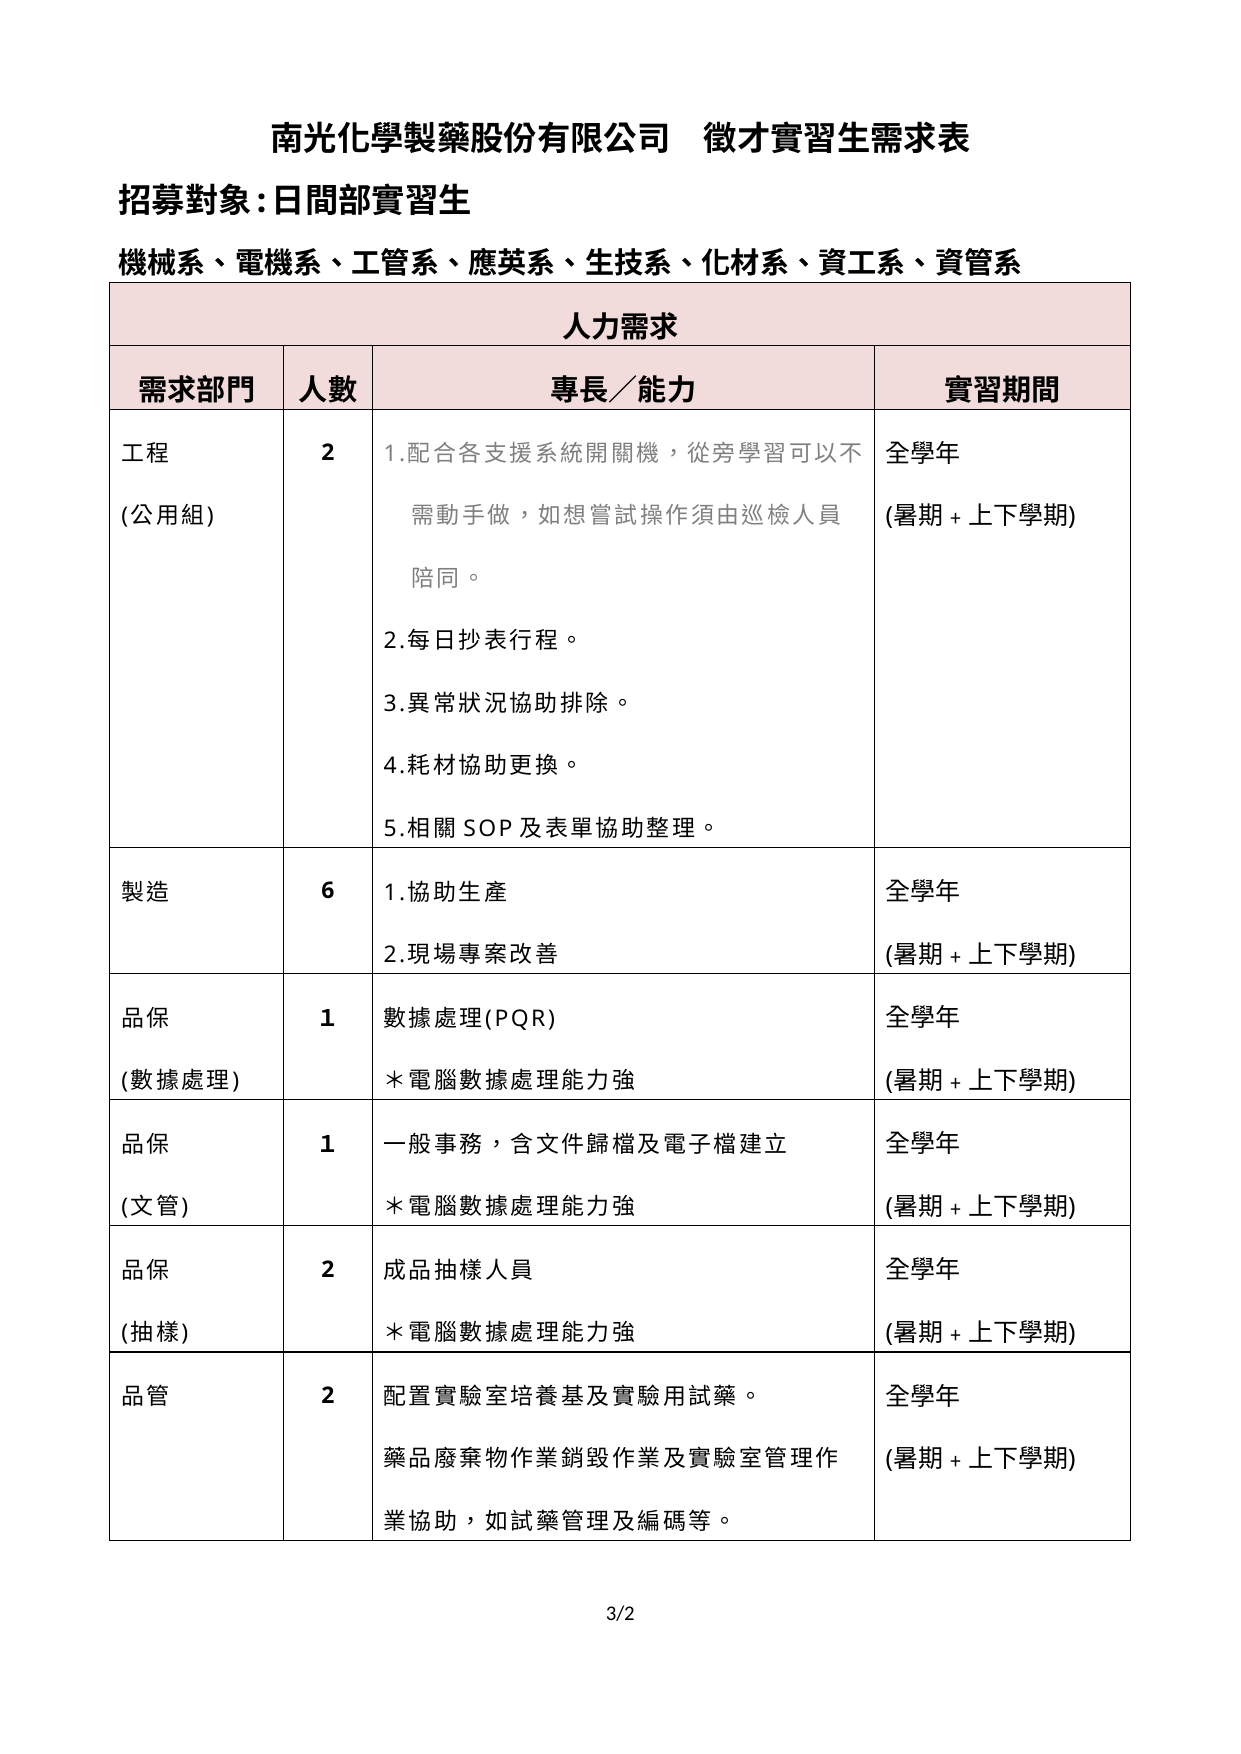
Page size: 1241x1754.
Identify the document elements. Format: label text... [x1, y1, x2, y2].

table_header 人力需求 [110, 283, 1130, 345]
table_cell 全學年 (暑期﹢上下學期) [875, 1226, 1130, 1351]
table_cell 全學年 (暑期﹢上下學期) [875, 974, 1130, 1099]
table_cell 6 [284, 848, 372, 973]
text 機械系、電機系、工管系、應英系、生技系、化材系、資工系、資管系 [118, 219, 1122, 282]
table_cell 需求部門 [110, 346, 283, 409]
table_cell 1.協助生產 2.現場專案改善 [373, 848, 874, 973]
table_cell 人數 [284, 346, 372, 409]
table_cell 成品抽樣人員 ＊電腦數據處理能力強 [373, 1226, 874, 1351]
table_cell １ [284, 1100, 372, 1225]
table_cell 2 [284, 1226, 372, 1351]
table_cell 全學年 (暑期﹢上下學期) [875, 1353, 1130, 1540]
table_cell 全學年 (暑期﹢上下學期) [875, 410, 1130, 847]
table_cell 2 [284, 410, 372, 847]
table_cell 品保 (文管) [110, 1100, 283, 1225]
text 南光化學製藥股份有限公司 徵才實習生需求表 [118, 94, 1122, 157]
table_cell 全學年 (暑期﹢上下學期) [875, 1100, 1130, 1225]
table_cell 工程 (公用組) [110, 410, 283, 847]
table_cell 專長／能力 [373, 346, 874, 409]
table_cell 1.配合各支援系統開關機，從旁學習可以不需動手做，如想嘗試操作須由巡檢人員陪同。 2.每日抄表行程。 3.異常狀況協助排除。 4.耗材協助更換。 5.相關SOP及表單協助整理。 [373, 410, 874, 847]
table_cell 數據處理(PQR) ＊電腦數據處理能力強 [373, 974, 874, 1099]
table_cell 配置實驗室培養基及實驗用試藥。 藥品廢棄物作業銷毀作業及實驗室管理作業協助，如試藥管理及編碼等。 [373, 1353, 874, 1540]
table_cell 品保 (數據處理) [110, 974, 283, 1099]
table_cell 品保 (抽樣) [110, 1226, 283, 1351]
table_cell 製造 [110, 848, 283, 973]
table_cell 全學年 (暑期﹢上下學期) [875, 848, 1130, 973]
table_cell １ [284, 974, 372, 1099]
text 招募對象:日間部實習生 [118, 157, 1122, 219]
table_cell 實習期間 [875, 346, 1130, 409]
table_cell 品管 [110, 1353, 283, 1540]
table_cell 一般事務，含文件歸檔及電子檔建立 ＊電腦數據處理能力強 [373, 1100, 874, 1225]
table_cell 2 [284, 1353, 372, 1540]
